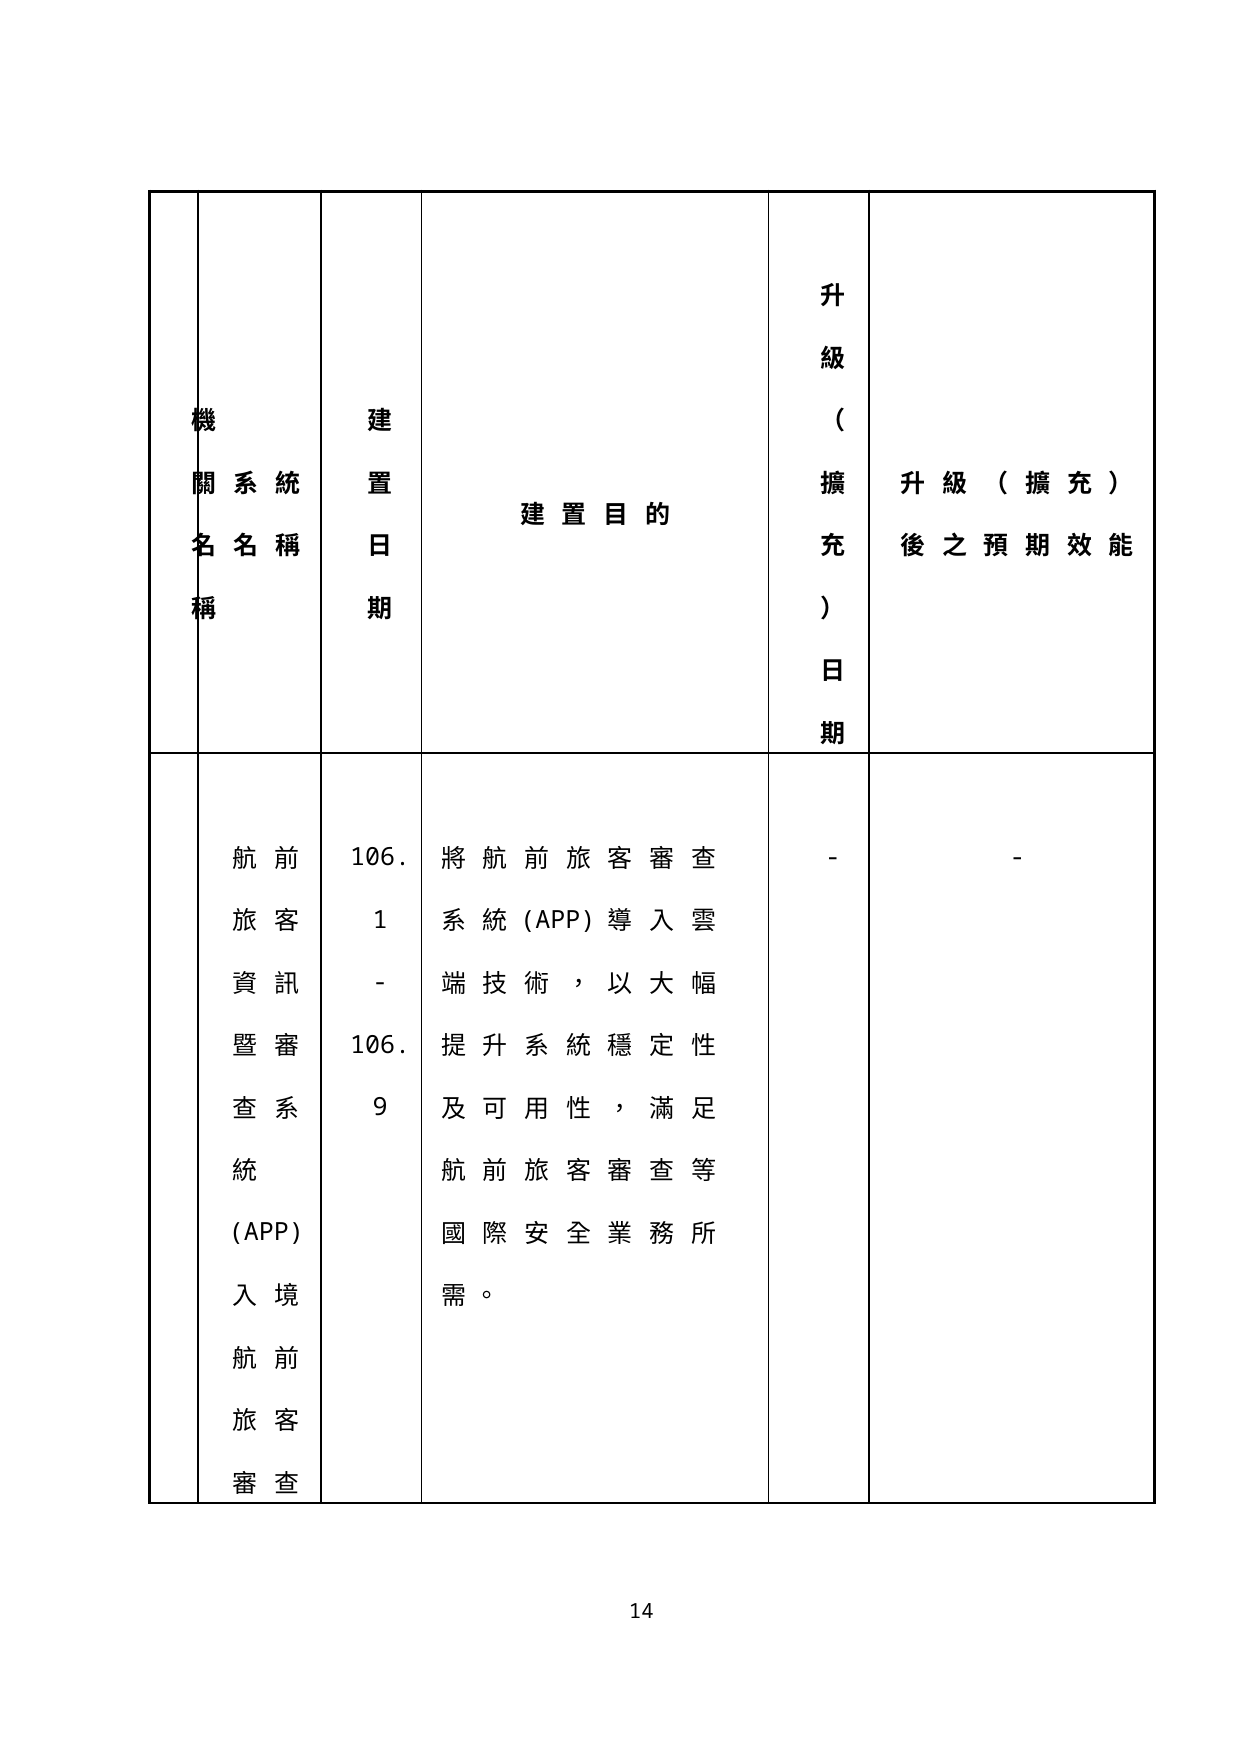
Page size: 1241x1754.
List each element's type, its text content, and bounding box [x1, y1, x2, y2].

table_cell - [870, 754, 1153, 1502]
table_cell - [769, 754, 868, 1502]
table_header 建置日期 [322, 193, 421, 752]
table_cell 將航前旅客審查系統(APP)導入雲端技術，以大幅提升系統穩定性及可用性，滿足航前旅客審查等國際安全業務所需。 [422, 754, 768, 1502]
table_header 升級（擴充）日期 [769, 193, 868, 752]
table_header 機關名稱 [151, 193, 197, 752]
table_header 升級（擴充）後之預期效能 [870, 193, 1153, 752]
table_cell 106.1 - 106.9 [322, 754, 421, 1502]
table_cell 移民署 [151, 754, 197, 1502]
table_header 建置目的 [422, 193, 768, 752]
table_cell 航前旅客資訊暨審查系統(APP)入境航前旅客審查 [199, 754, 320, 1502]
table_header 系統名稱 [199, 193, 320, 752]
